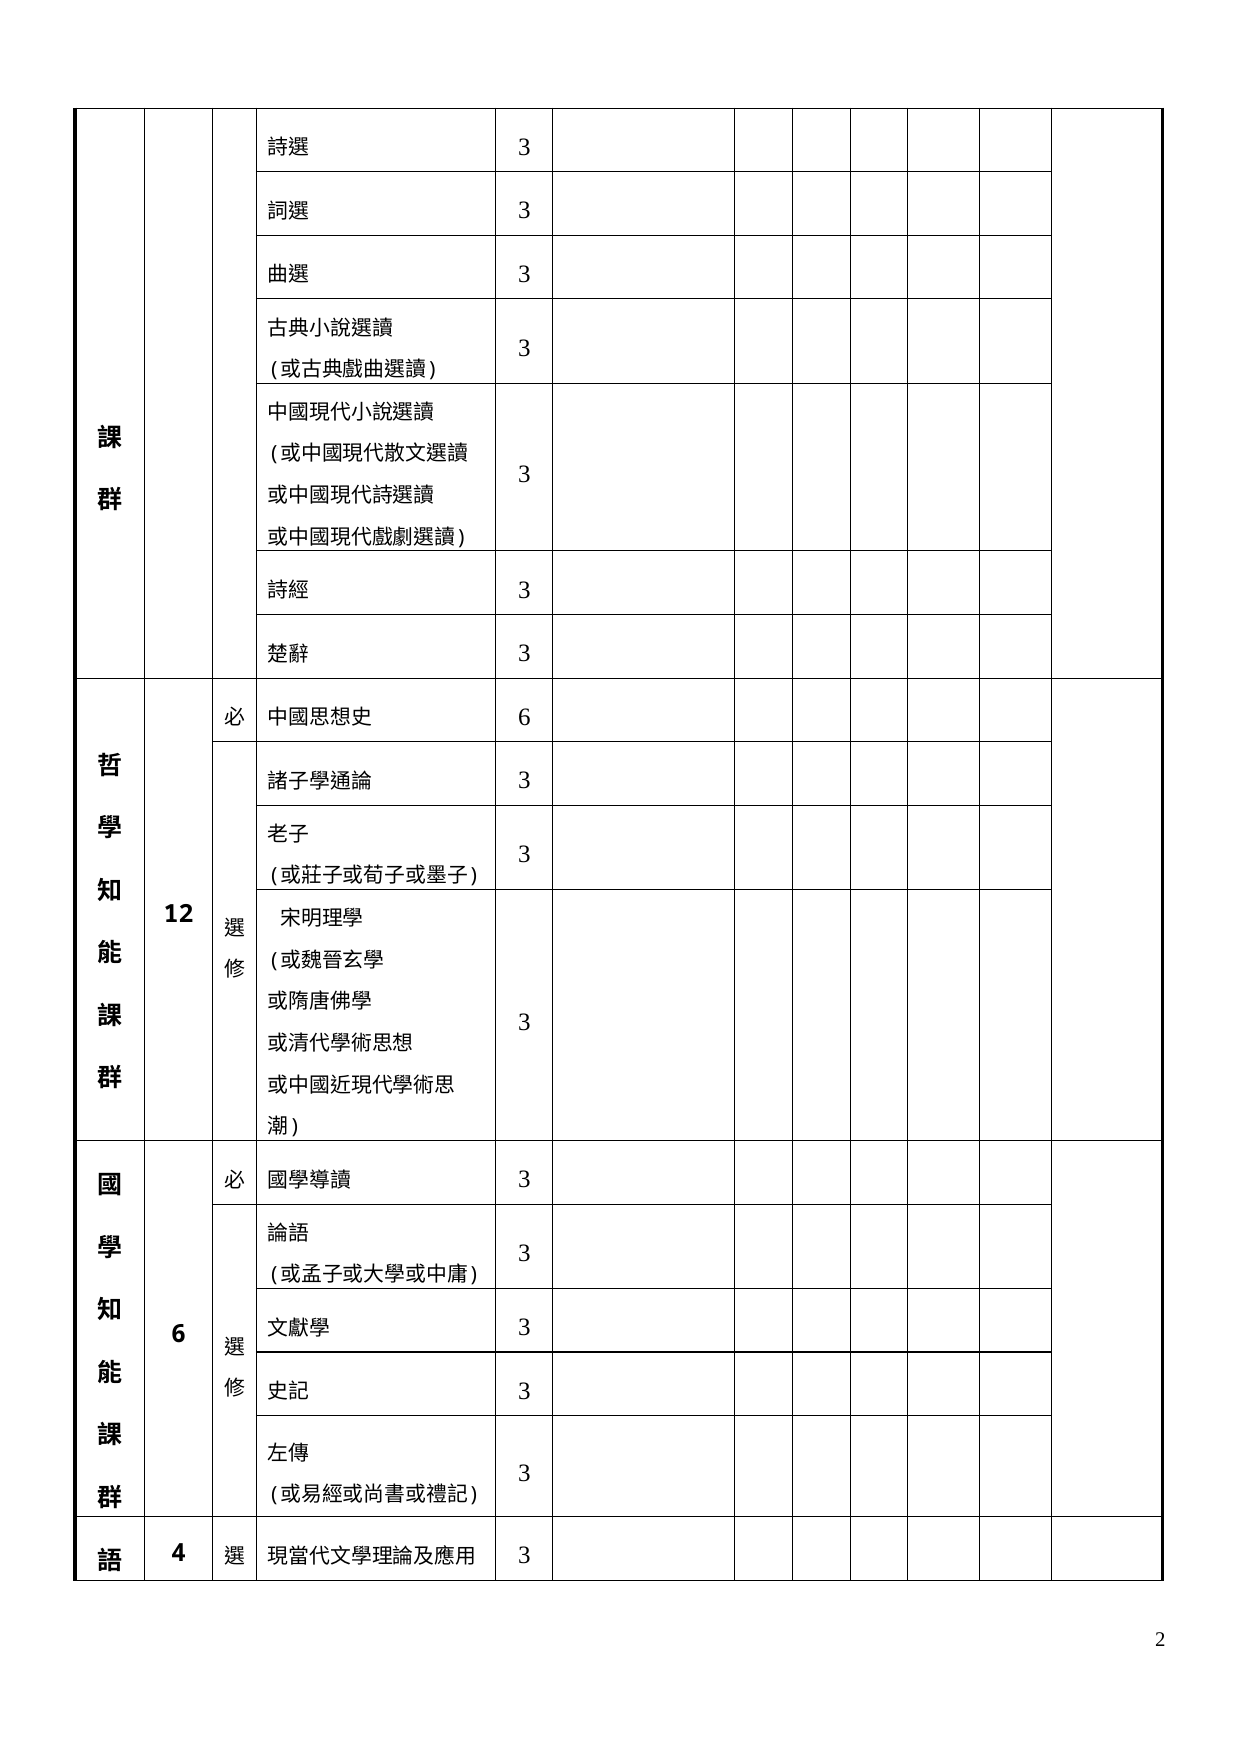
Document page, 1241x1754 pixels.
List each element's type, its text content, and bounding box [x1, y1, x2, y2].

table_cell 選修 [213, 742, 256, 1140]
table_cell [908, 384, 979, 550]
table_cell [735, 1205, 792, 1288]
table_cell [908, 1416, 979, 1516]
table_cell 3 [496, 1353, 552, 1415]
table_cell [908, 1141, 979, 1203]
table_cell [908, 236, 979, 298]
table_cell [793, 1517, 850, 1579]
table_cell [553, 1289, 734, 1351]
table_cell [735, 1141, 792, 1203]
table_cell 4 [145, 1517, 212, 1579]
table_cell 詩經 [257, 551, 495, 614]
table_cell 3 [496, 1205, 552, 1288]
table_cell [851, 236, 907, 298]
table_cell [735, 1353, 792, 1415]
table_cell [980, 172, 1051, 235]
table_cell [213, 109, 256, 677]
table_cell 12 [145, 679, 212, 1140]
table_cell [980, 1517, 1051, 1579]
table_cell [980, 236, 1051, 298]
table_cell [908, 806, 979, 889]
table_cell 3 [496, 384, 552, 550]
table_cell [735, 615, 792, 677]
table_cell 3 [496, 551, 552, 614]
table_cell 選 [213, 1517, 256, 1579]
table_cell 國學導讀 [257, 1141, 495, 1203]
table_cell [553, 742, 734, 804]
table_cell 左傳 (或易經或尚書或禮記) [257, 1416, 495, 1516]
table_cell 論語 (或孟子或大學或中庸) [257, 1205, 495, 1288]
table_cell 楚辭 [257, 615, 495, 677]
table_cell [553, 615, 734, 677]
table_cell [1052, 109, 1161, 677]
table_cell [793, 679, 850, 741]
table_cell [980, 742, 1051, 804]
table_cell [735, 172, 792, 235]
table_cell [908, 1289, 979, 1351]
table_cell [851, 806, 907, 889]
table_cell [793, 1141, 850, 1203]
table_cell [553, 236, 734, 298]
table_cell [908, 299, 979, 383]
table_cell 曲選 [257, 236, 495, 298]
table_cell [553, 551, 734, 614]
table_cell [980, 109, 1051, 171]
table_cell [553, 1353, 734, 1415]
table_cell [793, 1353, 850, 1415]
table_cell [980, 551, 1051, 614]
table_cell [851, 172, 907, 235]
table_cell 宋明理學 (或魏晉玄學 或隋唐佛學 或清代學術思想 或中國近現代學術思潮) [257, 890, 495, 1140]
table_cell [553, 299, 734, 383]
table_cell [735, 1517, 792, 1579]
table_cell [553, 1517, 734, 1579]
table_cell 哲學知能課群 [77, 679, 144, 1140]
table_cell [851, 299, 907, 383]
table_cell 3 [496, 1416, 552, 1516]
table_cell [793, 109, 850, 171]
table_cell [851, 551, 907, 614]
table_cell [980, 1289, 1051, 1351]
table_cell 3 [496, 806, 552, 889]
table_cell [735, 890, 792, 1140]
table_cell [553, 1416, 734, 1516]
table_cell [793, 806, 850, 889]
table_cell [980, 1141, 1051, 1203]
table_cell 語 [77, 1517, 144, 1579]
table_cell 史記 [257, 1353, 495, 1415]
table_cell 3 [496, 236, 552, 298]
table_cell [553, 1205, 734, 1288]
table_cell [1052, 1517, 1161, 1579]
table_cell [735, 384, 792, 550]
table_cell [735, 679, 792, 741]
table_cell [908, 1205, 979, 1288]
table_cell [553, 679, 734, 741]
table_cell 3 [496, 890, 552, 1140]
table_cell [735, 1416, 792, 1516]
table_cell [793, 299, 850, 383]
table_cell 選修 [213, 1205, 256, 1516]
table_cell [553, 1141, 734, 1203]
table_cell [1052, 679, 1161, 1140]
table_cell 課群 [77, 109, 144, 677]
table_cell 現當代文學理論及應用 [257, 1517, 495, 1579]
table_cell [908, 615, 979, 677]
table_cell [553, 109, 734, 171]
table_cell [735, 236, 792, 298]
table_cell 6 [496, 679, 552, 741]
table_cell 詞選 [257, 172, 495, 235]
table_cell [553, 172, 734, 235]
table_cell [851, 1353, 907, 1415]
table_cell 詩選 [257, 109, 495, 171]
table_cell [793, 890, 850, 1140]
table_cell [908, 890, 979, 1140]
table_cell [980, 1205, 1051, 1288]
table_cell 3 [496, 742, 552, 804]
table_cell [735, 806, 792, 889]
table_cell 3 [496, 1141, 552, 1203]
table_cell 3 [496, 299, 552, 383]
table_cell [793, 615, 850, 677]
table_cell 中國思想史 [257, 679, 495, 741]
table_cell [851, 1205, 907, 1288]
table_cell [980, 384, 1051, 550]
table_cell 老子 (或莊子或荀子或墨子) [257, 806, 495, 889]
table_cell [908, 551, 979, 614]
table_cell [1052, 1141, 1161, 1516]
table_cell [851, 1141, 907, 1203]
table_cell [851, 742, 907, 804]
table_cell [851, 890, 907, 1140]
table_cell 3 [496, 1289, 552, 1351]
table_cell 中國現代小說選讀 (或中國現代散文選讀 或中國現代詩選讀 或中國現代戲劇選讀) [257, 384, 495, 550]
table_cell [851, 1289, 907, 1351]
table_cell [851, 1416, 907, 1516]
table_cell [980, 679, 1051, 741]
table_cell 6 [145, 1141, 212, 1516]
table_cell [851, 679, 907, 741]
table_cell 3 [496, 615, 552, 677]
table_cell [851, 109, 907, 171]
table_cell 古典小說選讀 (或古典戲曲選讀) [257, 299, 495, 383]
table_cell [908, 742, 979, 804]
table_cell 諸子學通論 [257, 742, 495, 804]
table_cell 國學知能課群 [77, 1141, 144, 1516]
table_cell [980, 1416, 1051, 1516]
table_cell [793, 1289, 850, 1351]
table_cell [980, 615, 1051, 677]
table_cell [793, 551, 850, 614]
table_cell [793, 1416, 850, 1516]
table_cell [735, 109, 792, 171]
table_cell [553, 806, 734, 889]
table_cell [793, 384, 850, 550]
table_cell [793, 236, 850, 298]
table_cell [553, 890, 734, 1140]
table_cell [908, 172, 979, 235]
table_cell [735, 299, 792, 383]
table_cell [851, 1517, 907, 1579]
table_cell 3 [496, 172, 552, 235]
table_cell [980, 1353, 1051, 1415]
table_cell [851, 615, 907, 677]
table_cell 必 [213, 679, 256, 741]
table_cell 3 [496, 1517, 552, 1579]
table_cell [553, 384, 734, 550]
table_cell [980, 890, 1051, 1140]
table_cell [980, 806, 1051, 889]
table_cell [735, 742, 792, 804]
table_cell [793, 1205, 850, 1288]
table_cell [145, 109, 212, 677]
table_cell 文獻學 [257, 1289, 495, 1351]
table_cell 必 [213, 1141, 256, 1203]
table_cell [908, 1517, 979, 1579]
table_cell [908, 109, 979, 171]
table_cell 3 [496, 109, 552, 171]
table_cell [793, 172, 850, 235]
table_cell [908, 679, 979, 741]
table_cell [793, 742, 850, 804]
table_cell [735, 1289, 792, 1351]
table_cell [851, 384, 907, 550]
table_cell [980, 299, 1051, 383]
table_cell [735, 551, 792, 614]
table_cell [908, 1353, 979, 1415]
